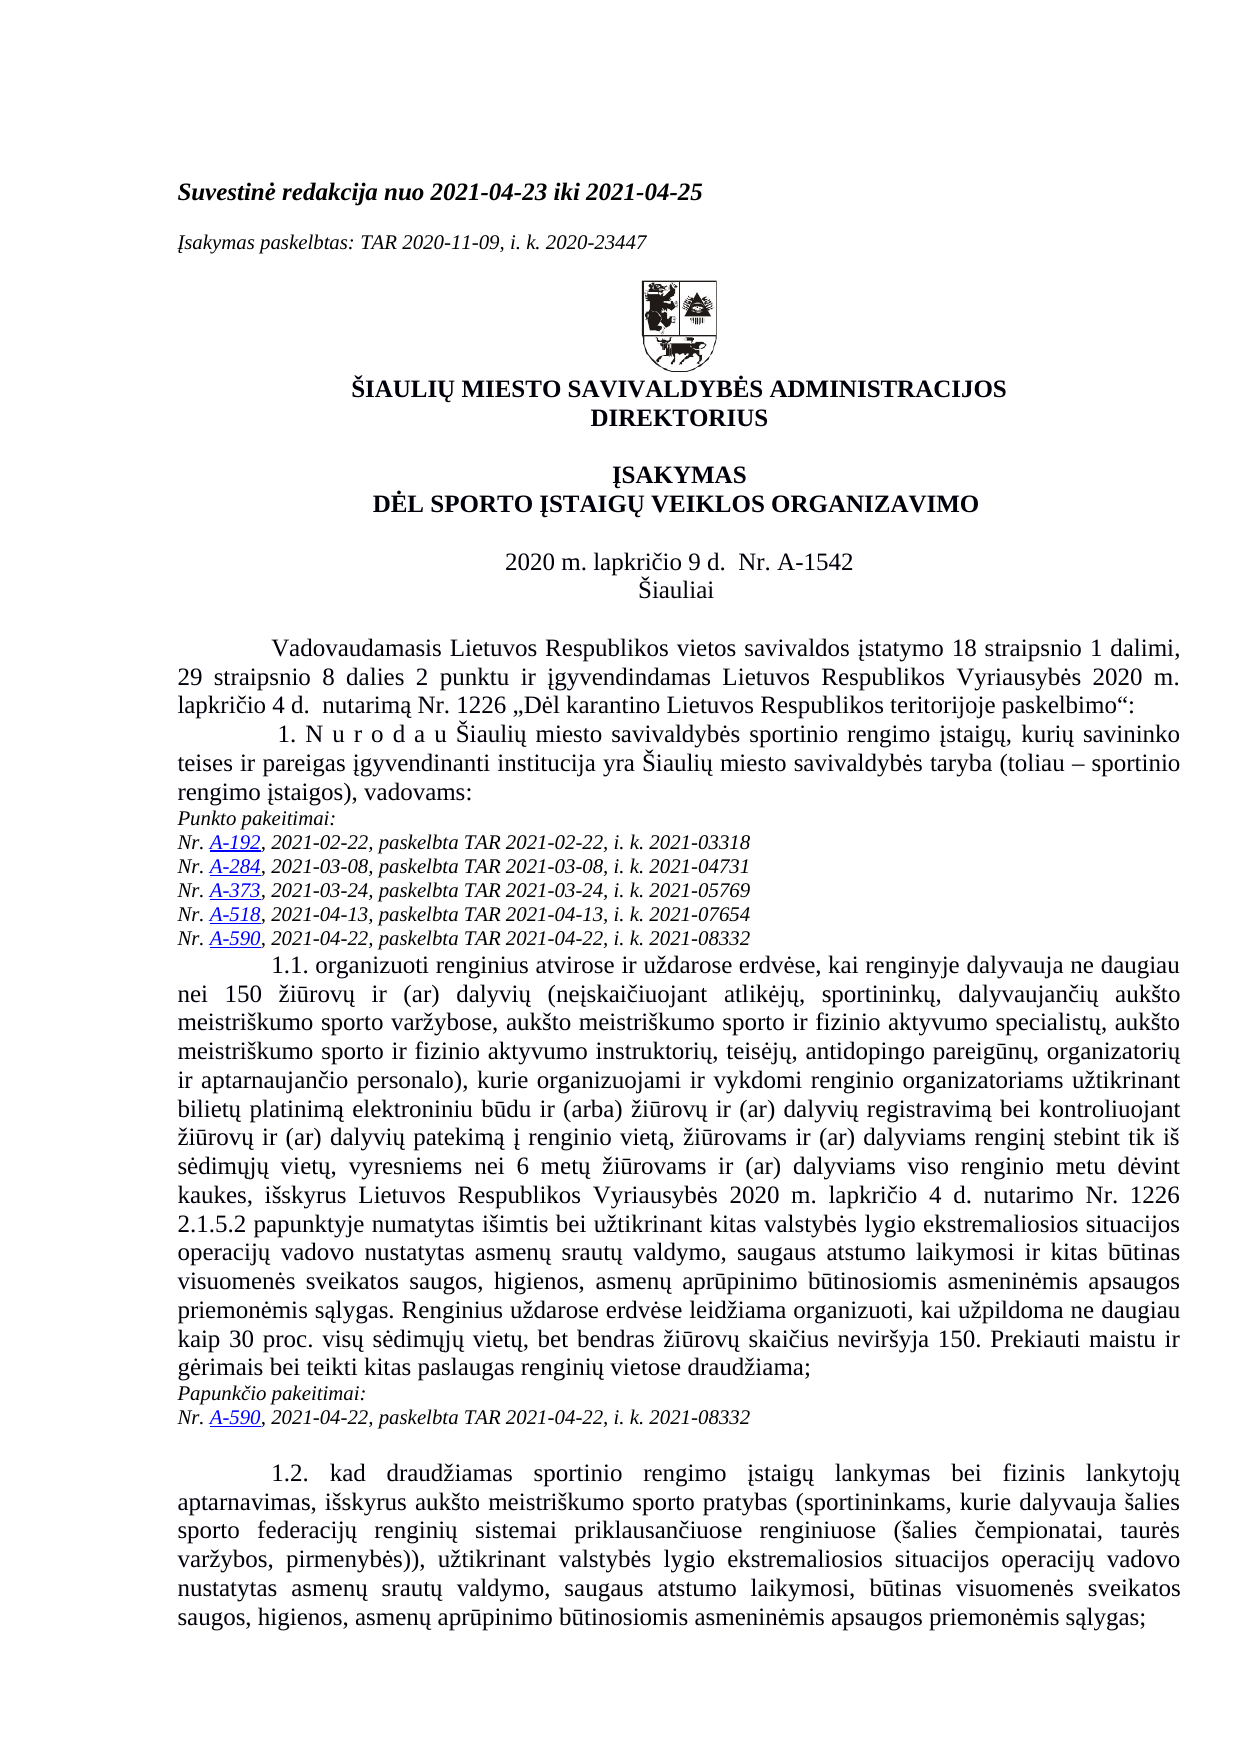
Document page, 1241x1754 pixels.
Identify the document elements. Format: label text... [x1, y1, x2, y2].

text 1. N u r o d a u Šiaulių miesto savivaldybės sportinio rengimo įstaigų, kurių savininko teises ir pareigas įgyvendinanti institucija yra Šiaulių miesto savivaldybės taryba (toliau – sportinio rengimo įstaigos), vadovams: [177, 719, 1181, 806]
text Nr. A-590, 2021-04-22, paskelbta TAR 2021-04-22, i. k. 2021-08332 [177, 1405, 1181, 1429]
text Nr. A-192, 2021-02-22, paskelbta TAR 2021-02-22, i. k. 2021-03318 [177, 830, 1181, 854]
text 2020 m. lapkričio 9 d. Nr. A-1542 [177, 547, 1181, 576]
text Papunkčio pakeitimai: [177, 1381, 1181, 1405]
text Nr. A-284, 2021-03-08, paskelbta TAR 2021-03-08, i. k. 2021-04731 [177, 854, 1181, 878]
text Suvestinė redakcija nuo 2021-04-23 iki 2021-04-25 [177, 177, 1181, 206]
text ĮSAKYMAS [177, 461, 1181, 489]
text Šiauliai [177, 576, 1181, 604]
text 1.2. kad draudžiamas sportinio rengimo įstaigų lankymas bei fizinis lankytojų aptarnavimas, išskyrus aukšto meistriškumo sporto pratybas (sportininkams, kurie dalyvauja šalies sporto federacijų renginių sistemai priklausančiuose renginiuose (šalies čempionatai, taurės varžybos, pirmenybės)), užtikrinant valstybės lygio ekstremaliosios situacijos operacijų vadovo nustatytas asmenų srautų valdymo, saugaus atstumo laikymosi, būtinas visuomenės sveikatos saugos, higienos, asmenų aprūpinimo būtinosiomis asmeninėmis apsaugos priemonėmis sąlygas; [177, 1458, 1181, 1631]
text Nr. A-518, 2021-04-13, paskelbta TAR 2021-04-13, i. k. 2021-07654 [177, 902, 1181, 926]
text Punkto pakeitimai: [177, 806, 1181, 830]
text ŠIAULIŲ MIESTO SAVIVALDYBĖS ADMINISTRACIJOS [177, 374, 1181, 403]
text Įsakymas paskelbtas: TAR 2020-11-09, i. k. 2020-23447 [177, 230, 1181, 254]
text 1.1. organizuoti renginius atvirose ir uždarose erdvėse, kai renginyje dalyvauja ne daugiau nei 150 žiūrovų ir (ar) dalyvių (neįskaičiuojant atlikėjų, sportininkų, dalyvaujančių aukšto meistriškumo sporto varžybose, aukšto meistriškumo sporto ir fizinio aktyvumo specialistų, aukšto meistriškumo sporto ir fizinio aktyvumo instruktorių, teisėjų, antidopingo pareigūnų, organizatorių ir aptarnaujančio personalo), kurie organizuojami ir vykdomi renginio organizatoriams užtikrinant bilietų platinimą elektroniniu būdu ir (arba) žiūrovų ir (ar) dalyvių registravimą bei kontroliuojant žiūrovų ir (ar) dalyvių patekimą į renginio vietą, žiūrovams ir (ar) dalyviams renginį stebint tik iš sėdimųjų vietų, vyresniems nei 6 metų žiūrovams ir (ar) dalyviams viso renginio metu dėvint kaukes, išskyrus Lietuvos Respublikos Vyriausybės 2020 m. lapkričio 4 d. nutarimo Nr. 1226 2.1.5.2 papunktyje numatytas išimtis bei užtikrinant kitas valstybės lygio ekstremaliosios situacijos operacijų vadovo nustatytas asmenų srautų valdymo, saugaus atstumo laikymosi ir kitas būtinas visuomenės sveikatos saugos, higienos, asmenų aprūpinimo būtinosiomis asmeninėmis apsaugos priemonėmis sąlygas. Renginius uždarose erdvėse leidžiama organizuoti, kai užpildoma ne daugiau kaip 30 proc. visų sėdimųjų vietų, bet bendras žiūrovų skaičius neviršyja 150. Prekiauti maistu ir gėrimais bei teikti kitas paslaugas renginių vietose draudžiama; [177, 950, 1181, 1381]
text Nr. A-590, 2021-04-22, paskelbta TAR 2021-04-22, i. k. 2021-08332 [177, 926, 1181, 950]
text DĖL SPORTO ĮSTAIGŲ VEIKLOS ORGANIZAVIMO [177, 489, 1181, 518]
text Vadovaudamasis Lietuvos Respublikos vietos savivaldos įstatymo 18 straipsnio 1 dalimi, 29 straipsnio 8 dalies 2 punktu ir įgyvendindamas Lietuvos Respublikos Vyriausybės 2020 m. lapkričio 4 d. nutarimą Nr. 1226 „Dėl karantino Lietuvos Respublikos teritorijoje paskelbimo“: [177, 633, 1181, 719]
text DIREKTORIUS [177, 403, 1181, 432]
text Nr. A-373, 2021-03-24, paskelbta TAR 2021-03-24, i. k. 2021-05769 [177, 878, 1181, 902]
